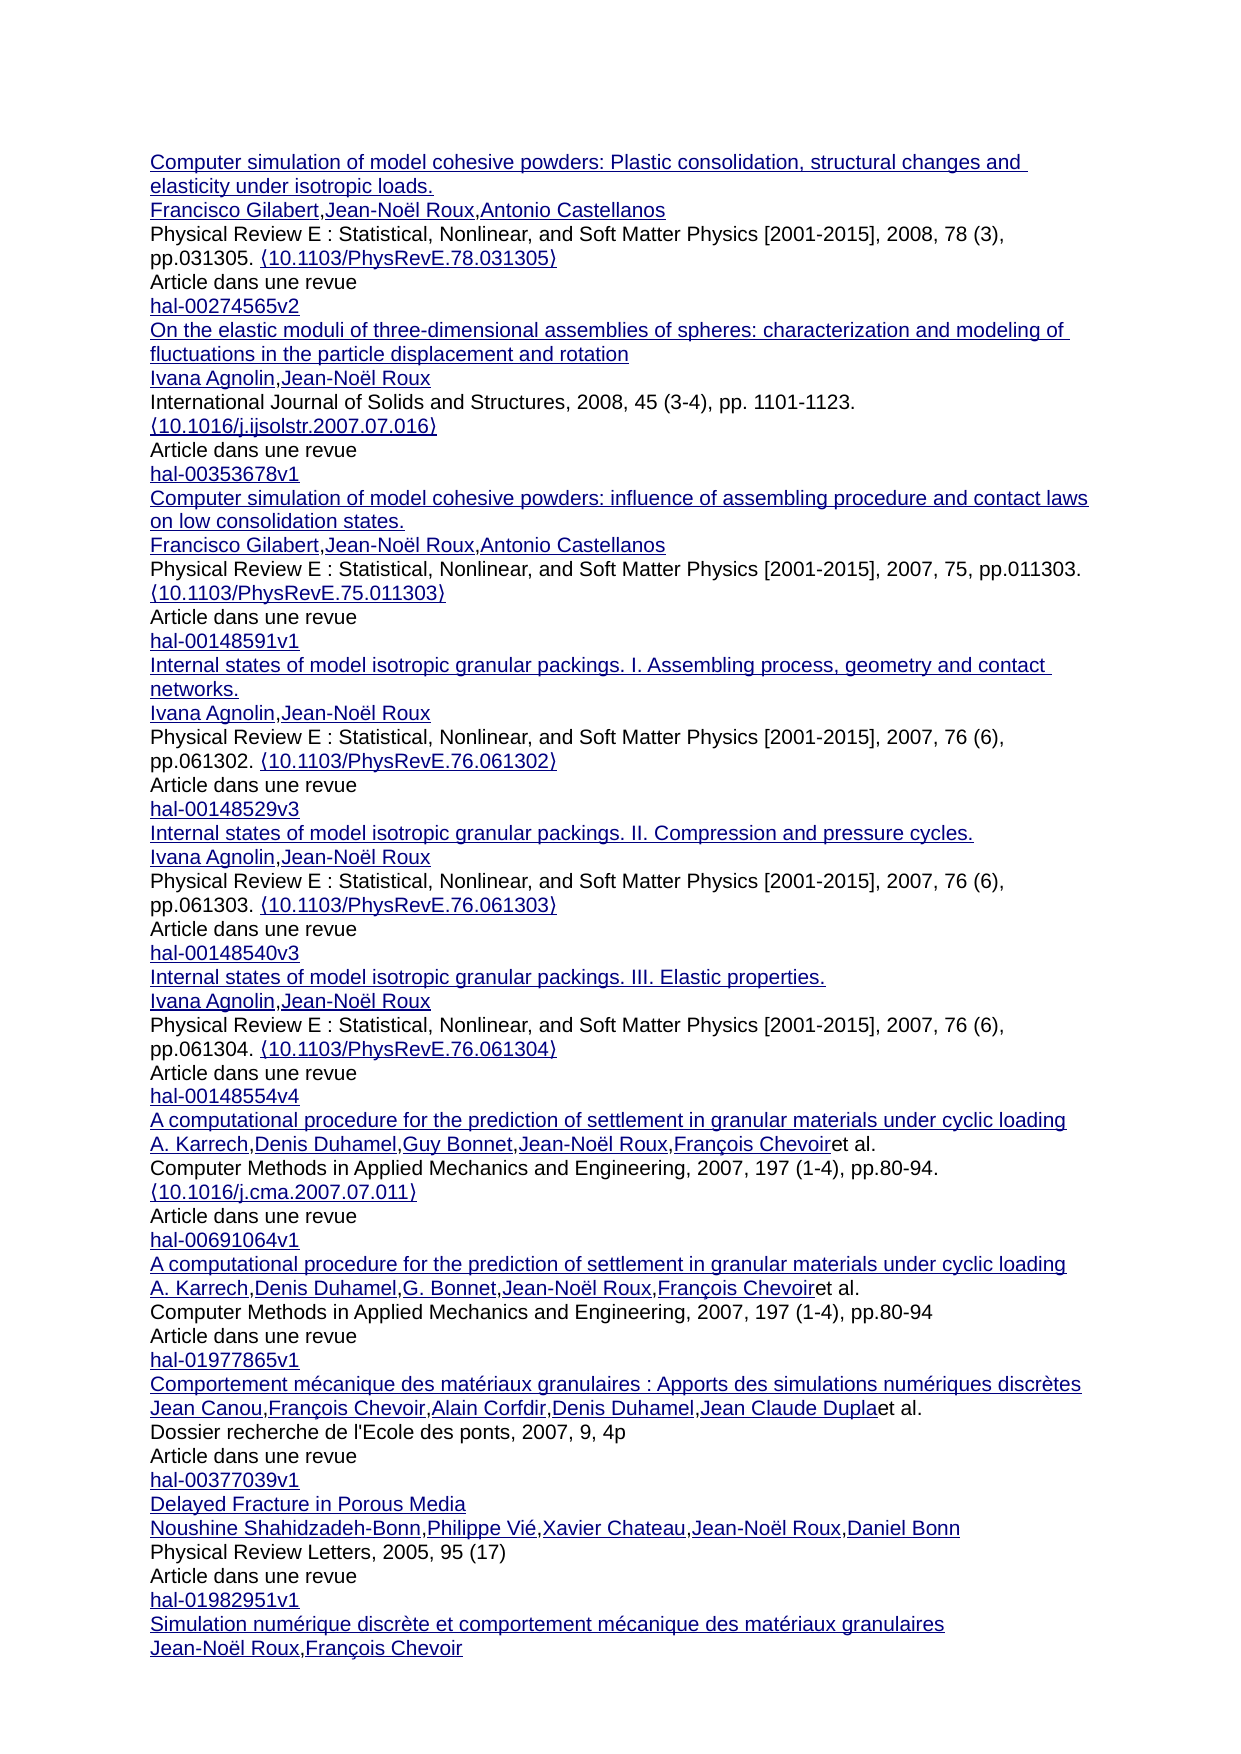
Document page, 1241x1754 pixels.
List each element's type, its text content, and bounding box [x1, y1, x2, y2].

table_cell On the elastic moduli of three-dimensional assemblies of spheres: characterization and modeling of fluctuations in the particle displacement and rotation Ivana Agnolin,Jean-Noël Roux International Journal of Solids and Structures, 2008, 45 (3-4), pp. 1101-1123. ⟨10.1016/j.ijsolstr.2007.07.016⟩ Article dans une revue hal-00353678v1 [150, 318, 1090, 485]
table_cell A computational procedure for the prediction of settlement in granular materials under cyclic loading A. Karrech,Denis Duhamel,Guy Bonnet,Jean-Noël Roux,François Chevoiret al. Computer Methods in Applied Mechanics and Engineering, 2007, 197 (1-4), pp.80-94. ⟨10.1016/j.cma.2007.07.011⟩ Article dans une revue hal-00691064v1 [150, 1108, 1090, 1252]
table_cell Internal states of model isotropic granular packings. III. Elastic properties. Ivana Agnolin,Jean-Noël Roux Physical Review E : Statistical, Nonlinear, and Soft Matter Physics [2001-2015], 2007, 76 (6), pp.061304. ⟨10.1103/PhysRevE.76.061304⟩ Article dans une revue hal-00148554v4 [150, 965, 1090, 1108]
table_cell A computational procedure for the prediction of settlement in granular materials under cyclic loading A. Karrech,Denis Duhamel,G. Bonnet,Jean-Noël Roux,François Chevoiret al. Computer Methods in Applied Mechanics and Engineering, 2007, 197 (1-4), pp.80-94 Article dans une revue hal-01977865v1 [150, 1252, 1090, 1372]
table_cell Computer simulation of model cohesive powders: Plastic consolidation, structural changes and elasticity under isotropic loads. Francisco Gilabert,Jean-Noël Roux,Antonio Castellanos Physical Review E : Statistical, Nonlinear, and Soft Matter Physics [2001-2015], 2008, 78 (3), pp.031305. ⟨10.1103/PhysRevE.78.031305⟩ Article dans une revue hal-00274565v2 [150, 150, 1090, 318]
table_cell Comportement mécanique des matériaux granulaires : Apports des simulations numériques discrètes Jean Canou,François Chevoir,Alain Corfdir,Denis Duhamel,Jean Claude Duplaet al. Dossier recherche de l'Ecole des ponts, 2007, 9, 4p Article dans une revue hal-00377039v1 [150, 1372, 1090, 1492]
table_cell Internal states of model isotropic granular packings. II. Compression and pressure cycles. Ivana Agnolin,Jean-Noël Roux Physical Review E : Statistical, Nonlinear, and Soft Matter Physics [2001-2015], 2007, 76 (6), pp.061303. ⟨10.1103/PhysRevE.76.061303⟩ Article dans une revue hal-00148540v3 [150, 821, 1090, 964]
table_cell Internal states of model isotropic granular packings. I. Assembling process, geometry and contact networks. Ivana Agnolin,Jean-Noël Roux Physical Review E : Statistical, Nonlinear, and Soft Matter Physics [2001-2015], 2007, 76 (6), pp.061302. ⟨10.1103/PhysRevE.76.061302⟩ Article dans une revue hal-00148529v3 [150, 653, 1090, 821]
table_cell Simulation numérique discrète et comportement mécanique des matériaux granulaires Jean-Noël Roux,François Chevoir [150, 1611, 1090, 1659]
table_cell Computer simulation of model cohesive powders: inﬂuence of assembling procedure and contact laws on low consolidation states. Francisco Gilabert,Jean-Noël Roux,Antonio Castellanos Physical Review E : Statistical, Nonlinear, and Soft Matter Physics [2001-2015], 2007, 75, pp.011303. ⟨10.1103/PhysRevE.75.011303⟩ Article dans une revue hal-00148591v1 [150, 485, 1090, 653]
table_cell Delayed Fracture in Porous Media Noushine Shahidzadeh-Bonn,Philippe Vié,Xavier Chateau,Jean-Noël Roux,Daniel Bonn Physical Review Letters, 2005, 95 (17) Article dans une revue hal-01982951v1 [150, 1492, 1090, 1611]
